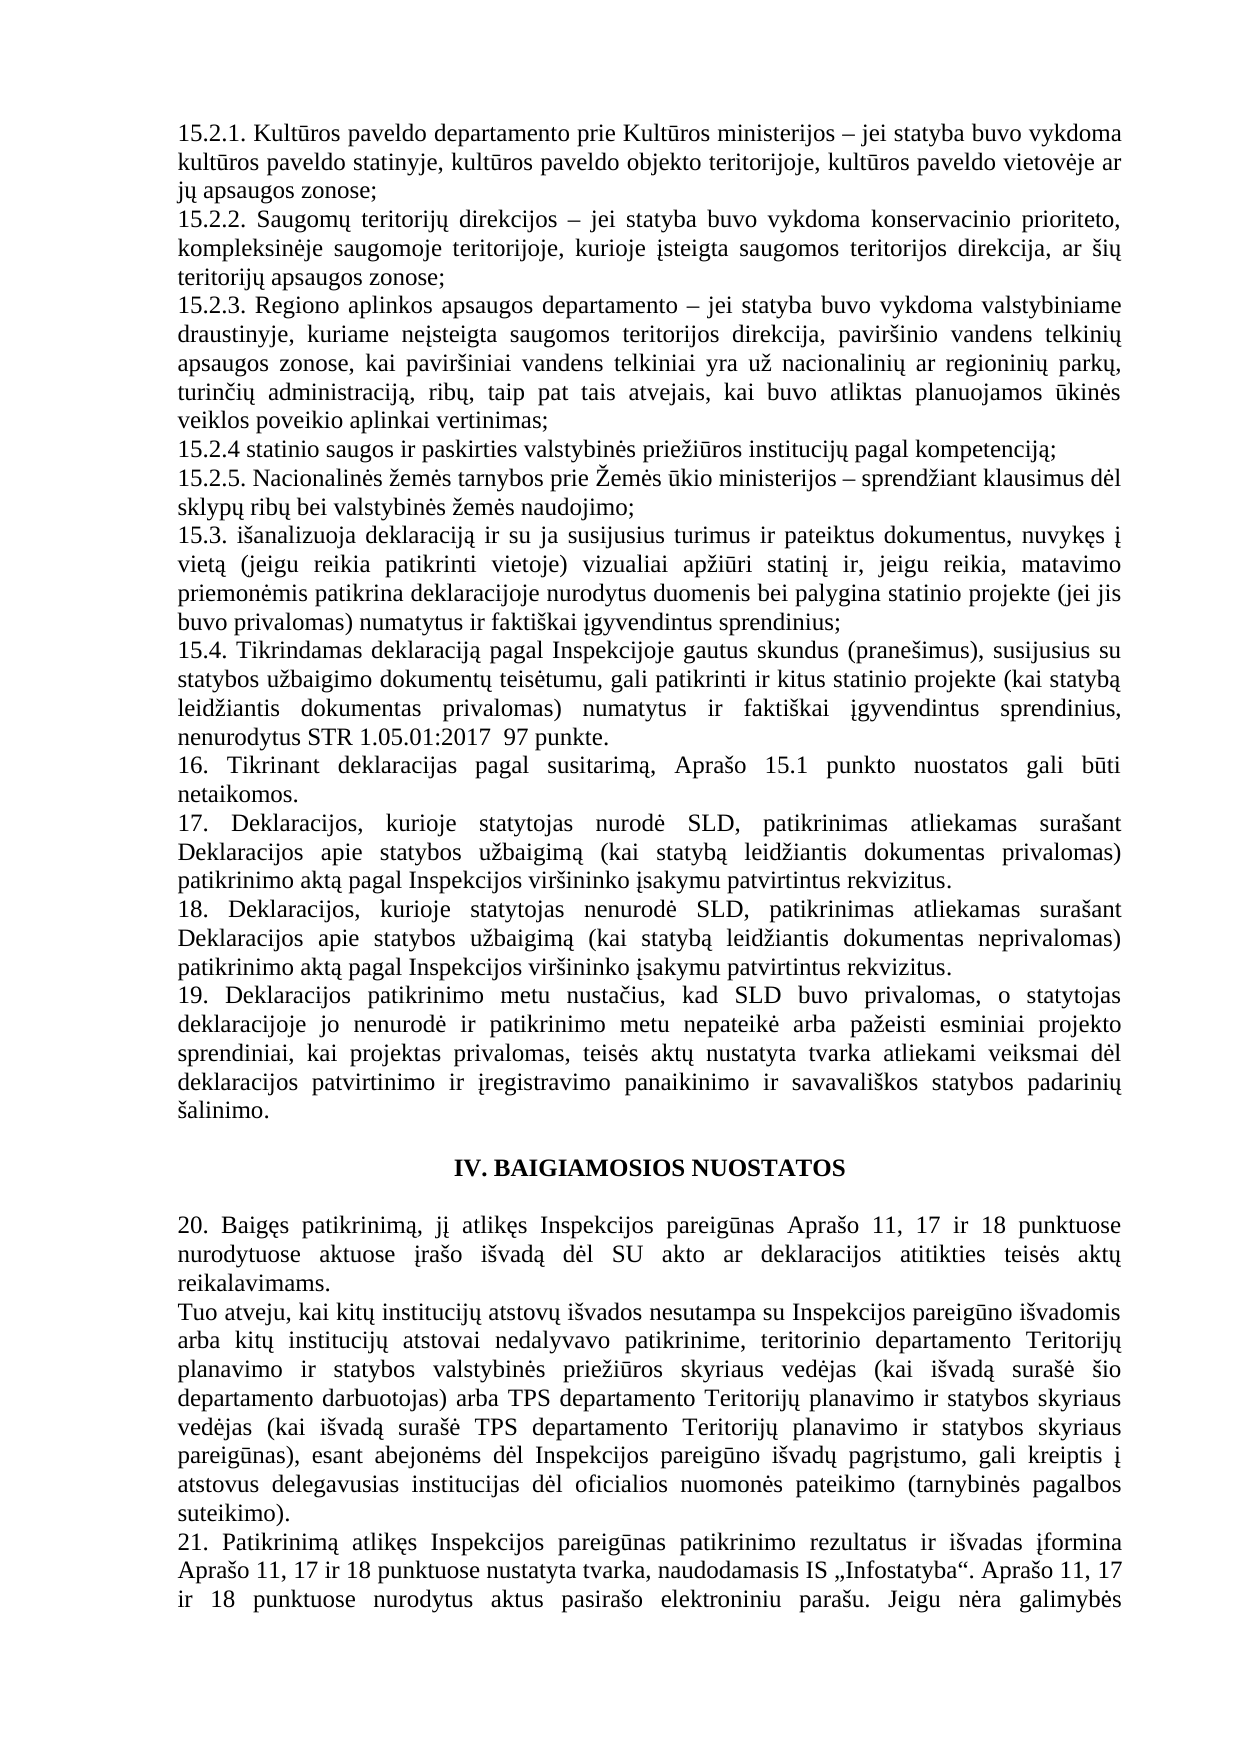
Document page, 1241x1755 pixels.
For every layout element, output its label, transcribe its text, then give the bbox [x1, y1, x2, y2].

text 15.2.1. Kultūros paveldo departamento prie Kultūros ministerijos – jei statyba buvo vykdoma kultūros paveldo statinyje, kultūros paveldo objekto teritorijoje, kultūros paveldo vietovėje ar jų apsaugos zonose; [177, 118, 1122, 204]
text 18. Deklaracijos, kurioje statytojas nenurodė SLD, patikrinimas atliekamas surašant Deklaracijos apie statybos užbaigimą (kai statybą leidžiantis dokumentas neprivalomas) patikrinimo aktą pagal Inspekcijos viršininko įsakymu patvirtintus rekvizitus. [177, 894, 1122, 981]
text IV. BAIGIAMOSIOS NUOSTATOS [177, 1153, 1122, 1182]
text 21. Patikrinimą atlikęs Inspekcijos pareigūnas patikrinimo rezultatus ir išvadas įformina Aprašo 11, 17 ir 18 punktuose nustatyta tvarka, naudodamasis IS „Infostatyba“. Aprašo 11, 17 ir 18 punktuose nurodytus aktus pasirašo elektroniniu parašu. Jeigu nėra galimybės [177, 1527, 1122, 1613]
text 17. Deklaracijos, kurioje statytojas nurodė SLD, patikrinimas atliekamas surašant Deklaracijos apie statybos užbaigimą (kai statybą leidžiantis dokumentas privalomas) patikrinimo aktą pagal Inspekcijos viršininko įsakymu patvirtintus rekvizitus. [177, 808, 1122, 894]
text 19. Deklaracijos patikrinimo metu nustačius, kad SLD buvo privalomas, o statytojas deklaracijoje jo nenurodė ir patikrinimo metu nepateikė arba pažeisti esminiai projekto sprendiniai, kai projektas privalomas, teisės aktų nustatyta tvarka atliekami veiksmai dėl deklaracijos patvirtinimo ir įregistravimo panaikinimo ir savavališkos statybos padarinių šalinimo. [177, 981, 1122, 1124]
text 20. Baigęs patikrinimą, jį atlikęs Inspekcijos pareigūnas Aprašo 11, 17 ir 18 punktuose nurodytuose aktuose įrašo išvadą dėl SU akto ar deklaracijos atitikties teisės aktų reikalavimams. [177, 1211, 1122, 1297]
text Tuo atveju, kai kitų institucijų atstovų išvados nesutampa su Inspekcijos pareigūno išvadomis arba kitų institucijų atstovai nedalyvavo patikrinime, teritorinio departamento Teritorijų planavimo ir statybos valstybinės priežiūros skyriaus vedėjas (kai išvadą surašė šio departamento darbuotojas) arba TPS departamento Teritorijų planavimo ir statybos skyriaus vedėjas (kai išvadą surašė TPS departamento Teritorijų planavimo ir statybos skyriaus pareigūnas), esant abejonėms dėl Inspekcijos pareigūno išvadų pagrįstumo, gali kreiptis į atstovus delegavusias institucijas dėl oficialios nuomonės pateikimo (tarnybinės pagalbos suteikimo). [177, 1297, 1122, 1527]
text 15.2.2. Saugomų teritorijų direkcijos – jei statyba buvo vykdoma konservacinio prioriteto, kompleksinėje saugomoje teritorijoje, kurioje įsteigta saugomos teritorijos direkcija, ar šių teritorijų apsaugos zonose; [177, 204, 1122, 291]
text 15.2.3. Regiono aplinkos apsaugos departamento – jei statyba buvo vykdoma valstybiniame draustinyje, kuriame neįsteigta saugomos teritorijos direkcija, paviršinio vandens telkinių apsaugos zonose, kai paviršiniai vandens telkiniai yra už nacionalinių ar regioninių parkų, turinčių administraciją, ribų, taip pat tais atvejais, kai buvo atliktas planuojamos ūkinės veiklos poveikio aplinkai vertinimas; [177, 291, 1122, 434]
text 15.2.4 statinio saugos ir paskirties valstybinės priežiūros institucijų pagal kompetenciją; [177, 434, 1122, 463]
text 15.4. Tikrindamas deklaraciją pagal Inspekcijoje gautus skundus (pranešimus), susijusius su statybos užbaigimo dokumentų teisėtumu, gali patikrinti ir kitus statinio projekte (kai statybą leidžiantis dokumentas privalomas) numatytus ir faktiškai įgyvendintus sprendinius, nenurodytus STR 1.05.01:2017 97 punkte. [177, 636, 1122, 751]
text 15.3. išanalizuoja deklaraciją ir su ja susijusius turimus ir pateiktus dokumentus, nuvykęs į vietą (jeigu reikia patikrinti vietoje) vizualiai apžiūri statinį ir, jeigu reikia, matavimo priemonėmis patikrina deklaracijoje nurodytus duomenis bei palygina statinio projekte (jei jis buvo privalomas) numatytus ir faktiškai įgyvendintus sprendinius; [177, 521, 1122, 636]
text 16. Tikrinant deklaracijas pagal susitarimą, Aprašo 15.1 punkto nuostatos gali būti netaikomos. [177, 751, 1122, 808]
text 15.2.5. Nacionalinės žemės tarnybos prie Žemės ūkio ministerijos – sprendžiant klausimus dėl sklypų ribų bei valstybinės žemės naudojimo; [177, 463, 1122, 521]
